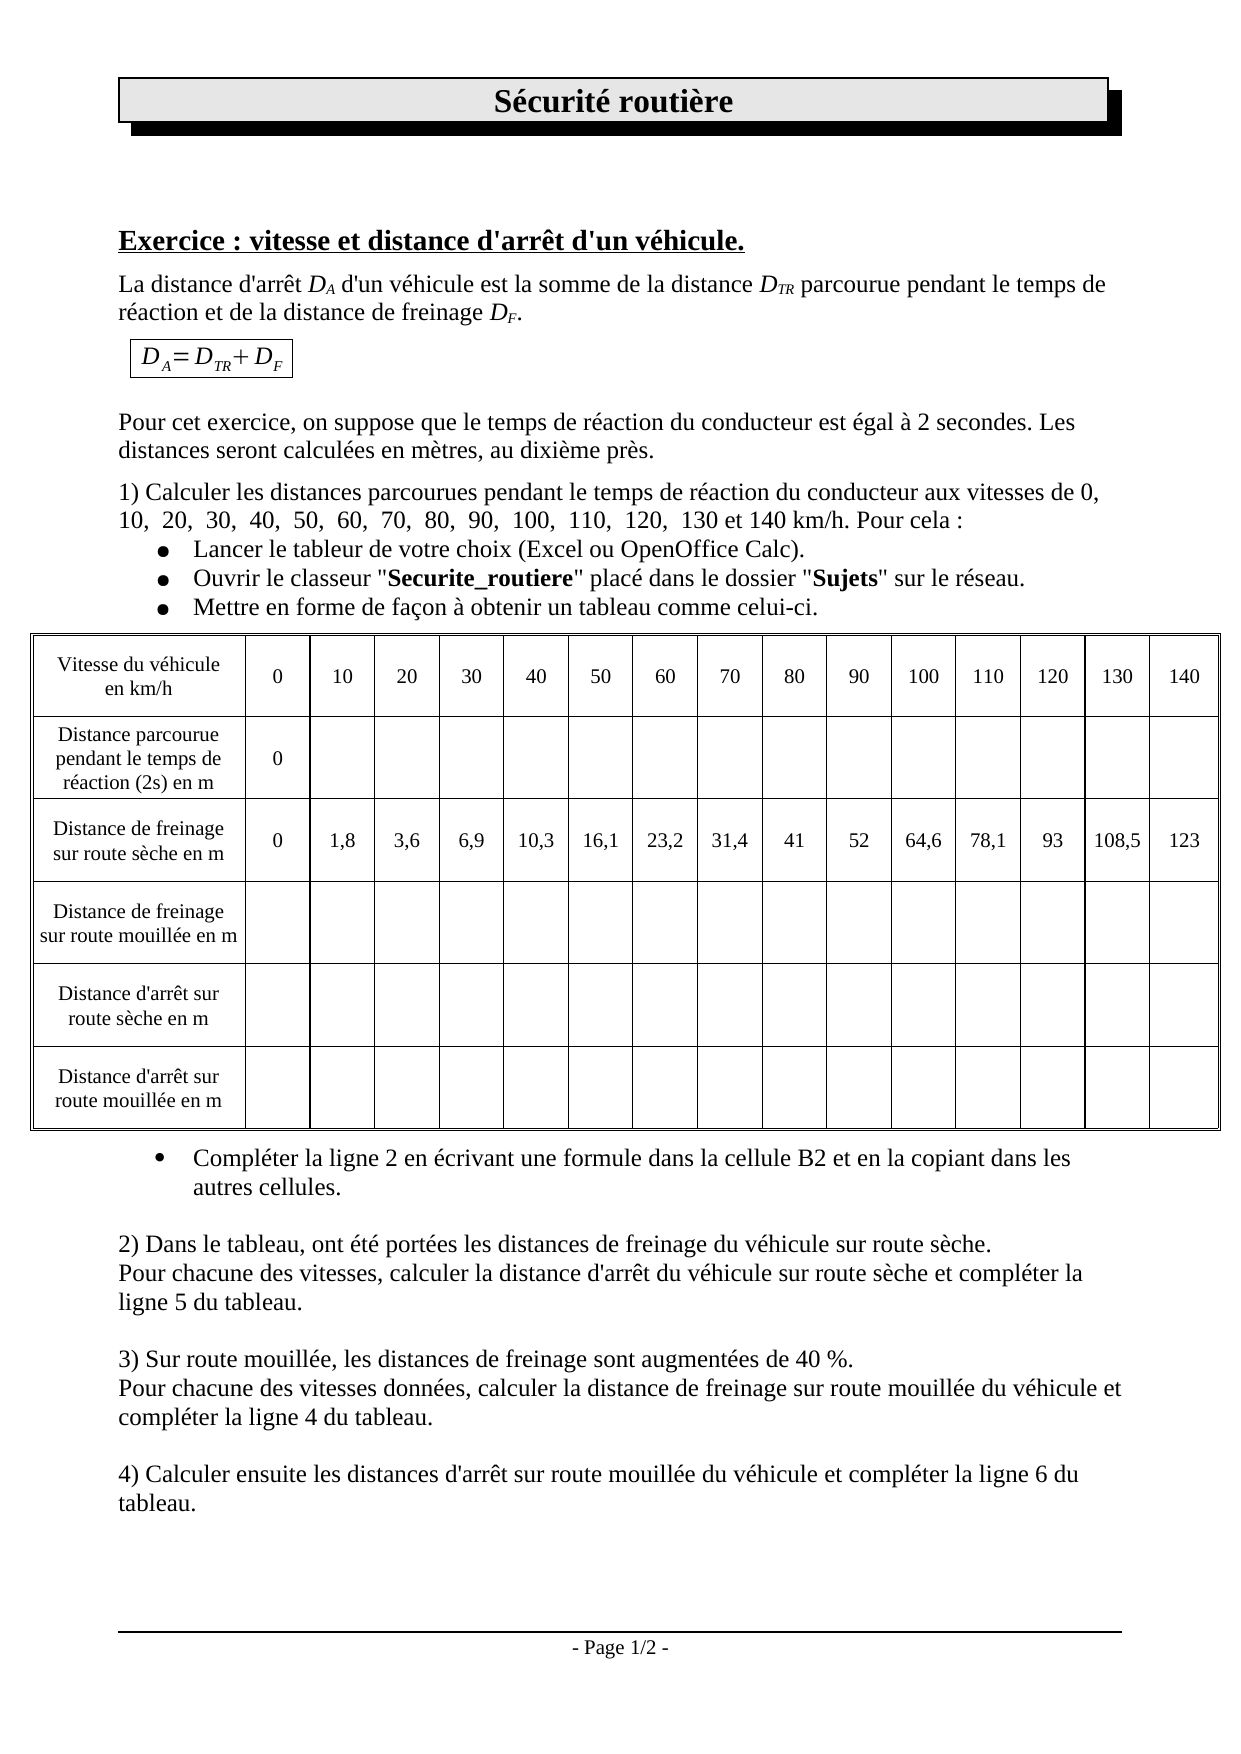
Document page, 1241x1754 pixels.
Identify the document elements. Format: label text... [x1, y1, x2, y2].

table_cell 3,6 [375, 799, 439, 881]
table_cell 41 [763, 799, 826, 881]
table_cell [956, 964, 1020, 1046]
table_cell 123 [1150, 799, 1218, 881]
table_header 40 [504, 636, 568, 716]
table_cell [633, 717, 697, 798]
table_cell [311, 717, 374, 798]
table_header 10 [311, 636, 374, 716]
table_header 80 [763, 636, 826, 716]
table_cell [504, 964, 568, 1046]
text Pour cet exercice, on suppose que le temps de réaction du conducteur est égal à 2 secondes. Les distances seront calculées en mètres, au dixième près. [118, 407, 1122, 464]
table_header 70 [698, 636, 762, 716]
table_cell [375, 717, 439, 798]
table_header 20 [375, 636, 439, 716]
table_header 110 [956, 636, 1020, 716]
table_cell [1150, 964, 1218, 1046]
table_cell [569, 717, 632, 798]
table_cell [1021, 964, 1084, 1046]
table_cell [569, 882, 632, 963]
table_cell [311, 882, 374, 963]
table_cell [956, 1047, 1020, 1128]
table_cell 23,2 [633, 799, 697, 881]
table_header 140 [1150, 636, 1218, 716]
table_header Vitesse du véhicule en km/h [34, 636, 245, 716]
table_cell [827, 717, 891, 798]
text 2) Dans le tableau, ont été portées les distances de freinage du véhicule sur route sèche. Pour chacune des vitesses, calculer la distance d'arrêt du véhicule sur route sèche et compléter la ligne 5 du tableau. [118, 1229, 1122, 1315]
table_cell [633, 882, 697, 963]
table_cell [375, 964, 439, 1046]
table_header 90 [827, 636, 891, 716]
table_cell [1086, 964, 1149, 1046]
table_header 30 [440, 636, 503, 716]
table_cell [440, 717, 503, 798]
table_header 100 [892, 636, 955, 716]
table_cell [763, 717, 826, 798]
table_cell [633, 964, 697, 1046]
table_cell [827, 882, 891, 963]
list Lancer le tableur de votre choix (Excel ou OpenOffice Calc). [156, 534, 1122, 563]
table_header 0 [246, 636, 309, 716]
table_cell [698, 964, 762, 1046]
table_cell [311, 1047, 374, 1128]
table_header 50 [569, 636, 632, 716]
table_cell [569, 964, 632, 1046]
text 1) Calculer les distances parcourues pendant le temps de réaction du conducteur aux vitesses de 0, 10, 20, 30, 40, 50, 60, 70, 80, 90, 100, 110, 120, 130 et 140 km/h. Pour cela : [118, 477, 1122, 534]
table_cell [504, 1047, 568, 1128]
table_cell [1086, 717, 1149, 798]
table_cell 1,8 [311, 799, 374, 881]
table_cell [1086, 1047, 1149, 1128]
table_cell 31,4 [698, 799, 762, 881]
table_cell [827, 1047, 891, 1128]
table_cell [311, 964, 374, 1046]
table_cell 52 [827, 799, 891, 881]
table_header 60 [633, 636, 697, 716]
text La distance d'arrêt DA d'un véhicule est la somme de la distance DTR parcourue pendant le temps de réaction et de la distance de freinage DF. [118, 269, 1122, 326]
table_header 120 [1021, 636, 1084, 716]
table_cell Distance d'arrêt sur route sèche en m [34, 964, 245, 1046]
table_cell [375, 882, 439, 963]
table_cell 108,5 [1086, 799, 1149, 881]
table_cell [375, 1047, 439, 1128]
table_cell [1150, 882, 1218, 963]
table_cell [698, 1047, 762, 1128]
table_cell [763, 964, 826, 1046]
table_cell [1086, 882, 1149, 963]
table_cell [1021, 1047, 1084, 1128]
table_cell [956, 882, 1020, 963]
table_cell [1021, 717, 1084, 798]
title Sécurité routière [120, 79, 1107, 121]
list Ouvrir le classeur "Securite_routiere" placé dans le dossier "Sujets" sur le réseau. [156, 563, 1122, 592]
table_cell [569, 1047, 632, 1128]
table_cell [763, 882, 826, 963]
table_cell Distance d'arrêt sur route mouillée en m [34, 1047, 245, 1128]
table_cell [1150, 1047, 1218, 1128]
table_cell Distance parcourue pendant le temps de réaction (2s) en m [34, 717, 245, 798]
table_cell [698, 717, 762, 798]
list Mettre en forme de façon à obtenir un tableau comme celui-ci. [155, 592, 1122, 621]
table_cell [956, 717, 1020, 798]
table_cell 0 [246, 799, 309, 881]
table_cell [1021, 882, 1084, 963]
table_cell 78,1 [956, 799, 1020, 881]
table_cell [892, 717, 955, 798]
table_cell [246, 964, 309, 1046]
table_cell [698, 882, 762, 963]
table_cell [892, 964, 955, 1046]
table_cell 10,3 [504, 799, 568, 881]
table_cell [827, 964, 891, 1046]
table_cell 6,9 [440, 799, 503, 881]
text 3) Sur route mouillée, les distances de freinage sont augmentées de 40 %. Pour chacune des vitesses données, calculer la distance de freinage sur route mouillée du véhicule et compléter la ligne 4 du tableau. [118, 1344, 1122, 1430]
table_cell [440, 882, 503, 963]
table_cell [440, 1047, 503, 1128]
text Exercice : vitesse et distance d'arrêt d'un véhicule. [118, 223, 1122, 256]
text 4) Calculer ensuite les distances d'arrêt sur route mouillée du véhicule et compléter la ligne 6 du tableau. [118, 1459, 1122, 1517]
table_cell [1150, 717, 1218, 798]
table_cell [892, 882, 955, 963]
table_cell [504, 717, 568, 798]
table_cell [246, 882, 309, 963]
list Compléter la ligne 2 en écrivant une formule dans la cellule B2 et en la copiant dans les autres cellules. [155, 1143, 1122, 1229]
table_cell Distance de freinage sur route mouillée en m [34, 882, 245, 963]
table_cell [246, 1047, 309, 1128]
table_cell [892, 1047, 955, 1128]
table_header 130 [1086, 636, 1149, 716]
table_cell [440, 964, 503, 1046]
table_cell [504, 882, 568, 963]
table_cell 16,1 [569, 799, 632, 881]
table_cell 0 [246, 717, 309, 798]
table_cell 93 [1021, 799, 1084, 881]
table_cell Distance de freinage sur route sèche en m [34, 799, 245, 881]
table_cell [633, 1047, 697, 1128]
table_cell [763, 1047, 826, 1128]
table_cell 64,6 [892, 799, 955, 881]
